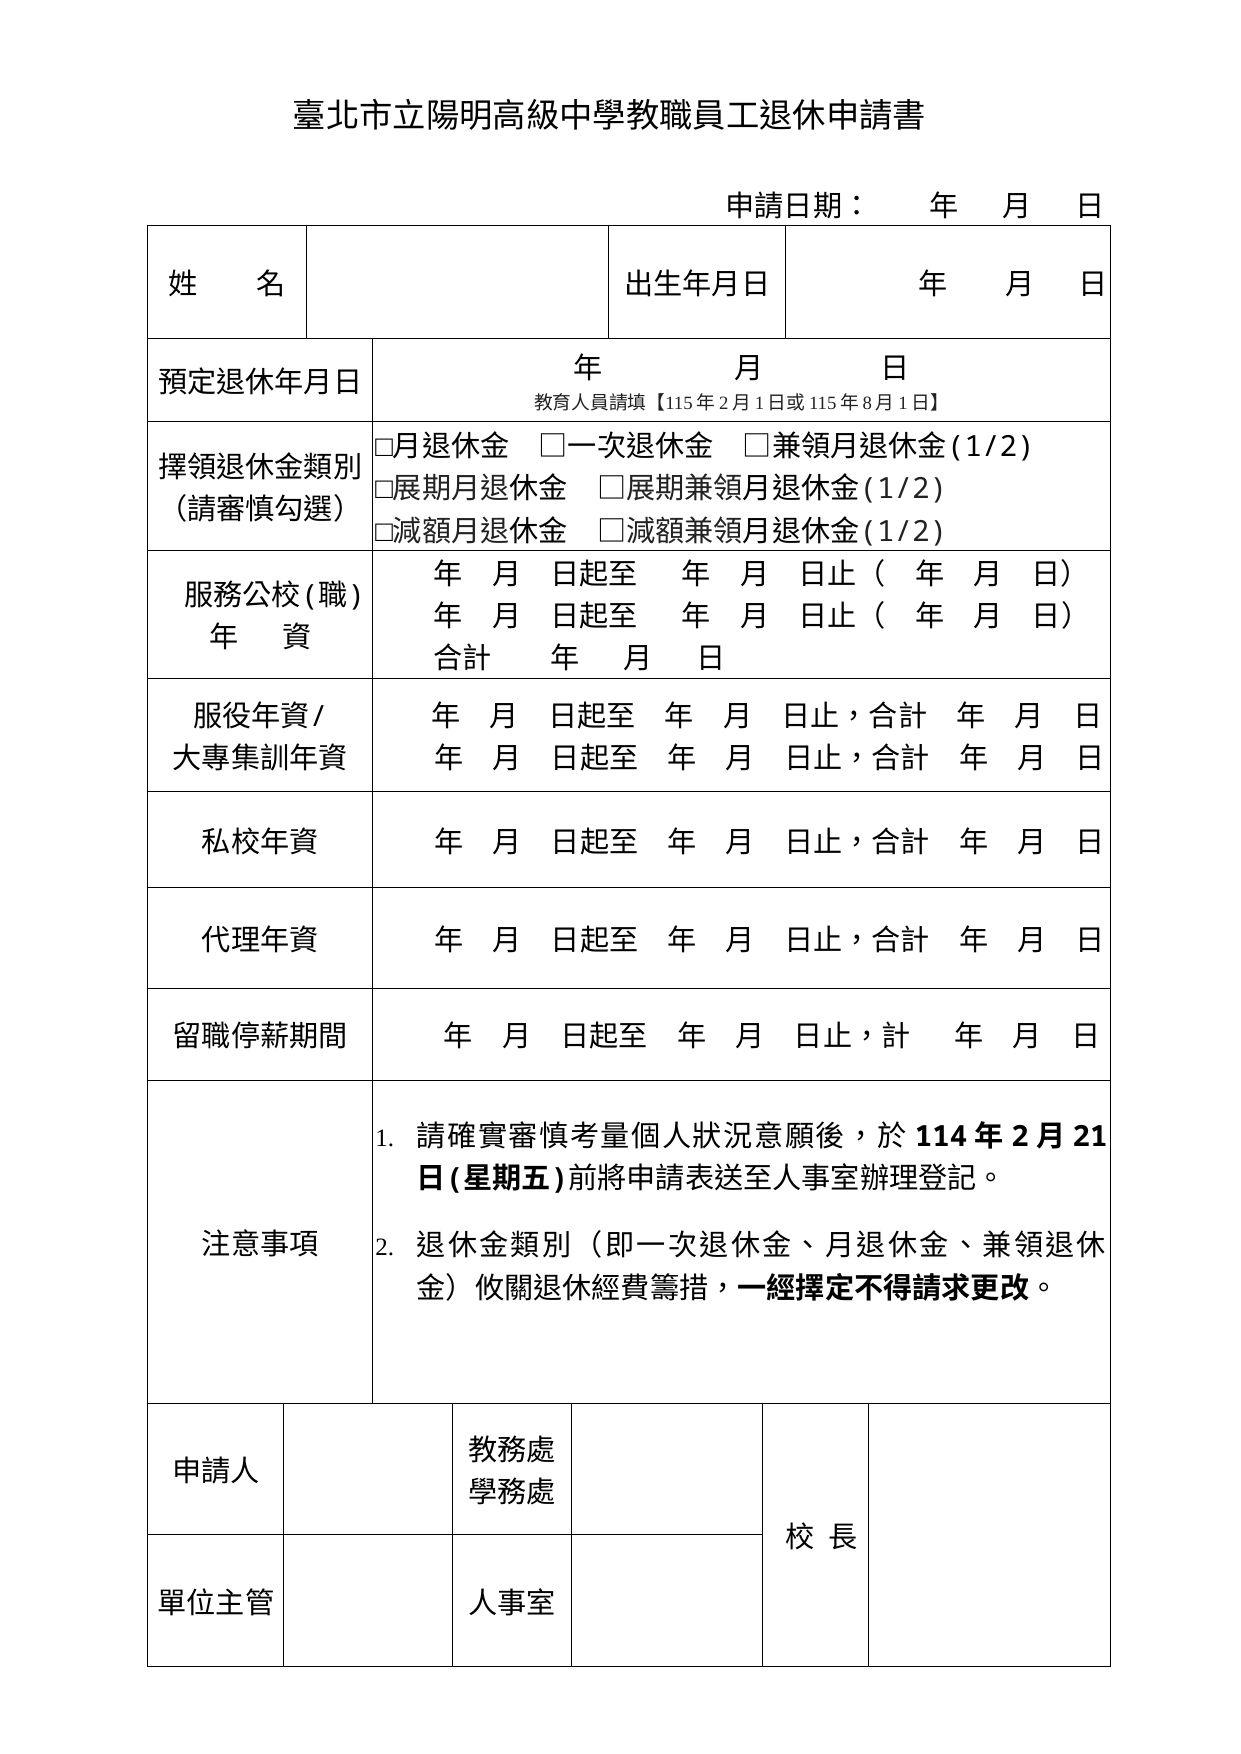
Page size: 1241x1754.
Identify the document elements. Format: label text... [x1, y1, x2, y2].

table_cell 年 月 日起至 年 月 日止，合計 年 月 日 [373, 792, 1110, 887]
table_cell 擇領退休金類別（請審慎勾選） [148, 422, 372, 549]
table_cell 單位主管 [148, 1535, 283, 1666]
table_header [307, 226, 608, 337]
table_cell 注意事項 [148, 1081, 372, 1403]
table_cell [869, 1404, 1110, 1666]
text 申請日期： 年 月 日 [148, 182, 1104, 224]
table_header 年 月 日 [786, 226, 1110, 337]
table_cell [572, 1404, 762, 1534]
text 臺北市立陽明高級中學教職員工退休申請書 [148, 89, 1104, 137]
table_cell 請確實審慎考量個人狀況意願後，於114年2月21日(星期五)前將申請表送至人事室辦理登記。 退休金類別（即一次退休金、月退休金、兼領退休金）攸關退休經費籌措，一經擇定不得請求更改。 [373, 1081, 1110, 1403]
table_cell 校 長 [763, 1404, 868, 1666]
table_cell 預定退休年月日 [148, 339, 372, 421]
table_cell 申請人 [148, 1404, 283, 1534]
table_header 姓 名 [148, 226, 306, 337]
table_cell 人事室 [453, 1535, 571, 1666]
table_cell 私校年資 [148, 792, 372, 887]
table_cell 年 月 日起至 年 月 日止，合計 年 月 日 年 月 日起至 年 月 日止，合計 年 月 日 [373, 679, 1110, 791]
table_cell □月退休金 □一次退休金 □兼領月退休金(1/2) □展期月退休金 □展期兼領月退休金(1/2) □減額月退休金 □減額兼領月退休金(1/2) [373, 422, 1110, 549]
table_cell 代理年資 [148, 888, 372, 988]
table_cell 年 月 日起至 年 月 日止，計 年 月 日 [373, 989, 1110, 1079]
table_cell 教務處 學務處 [453, 1404, 571, 1534]
table_header 出生年月日 [609, 226, 785, 337]
table_cell 服役年資/ 大專集訓年資 [148, 679, 372, 791]
table_cell 年 月 日起至 年 月 日止，合計 年 月 日 [373, 888, 1110, 988]
table_cell 年 月 日 教育人員請填【115年2月1日或115年8月1日】 [373, 339, 1110, 421]
table_cell [284, 1535, 452, 1666]
table_cell 年 月 日起至 年 月 日止（ 年 月 日） 年 月 日起至 年 月 日止（ 年 月 日） 合計 年 月 日 [373, 551, 1110, 677]
table_cell 服務公校(職)年 資 [148, 551, 372, 677]
table_cell [572, 1535, 762, 1666]
table_cell [284, 1404, 452, 1534]
table_cell 留職停薪期間 [148, 989, 372, 1079]
